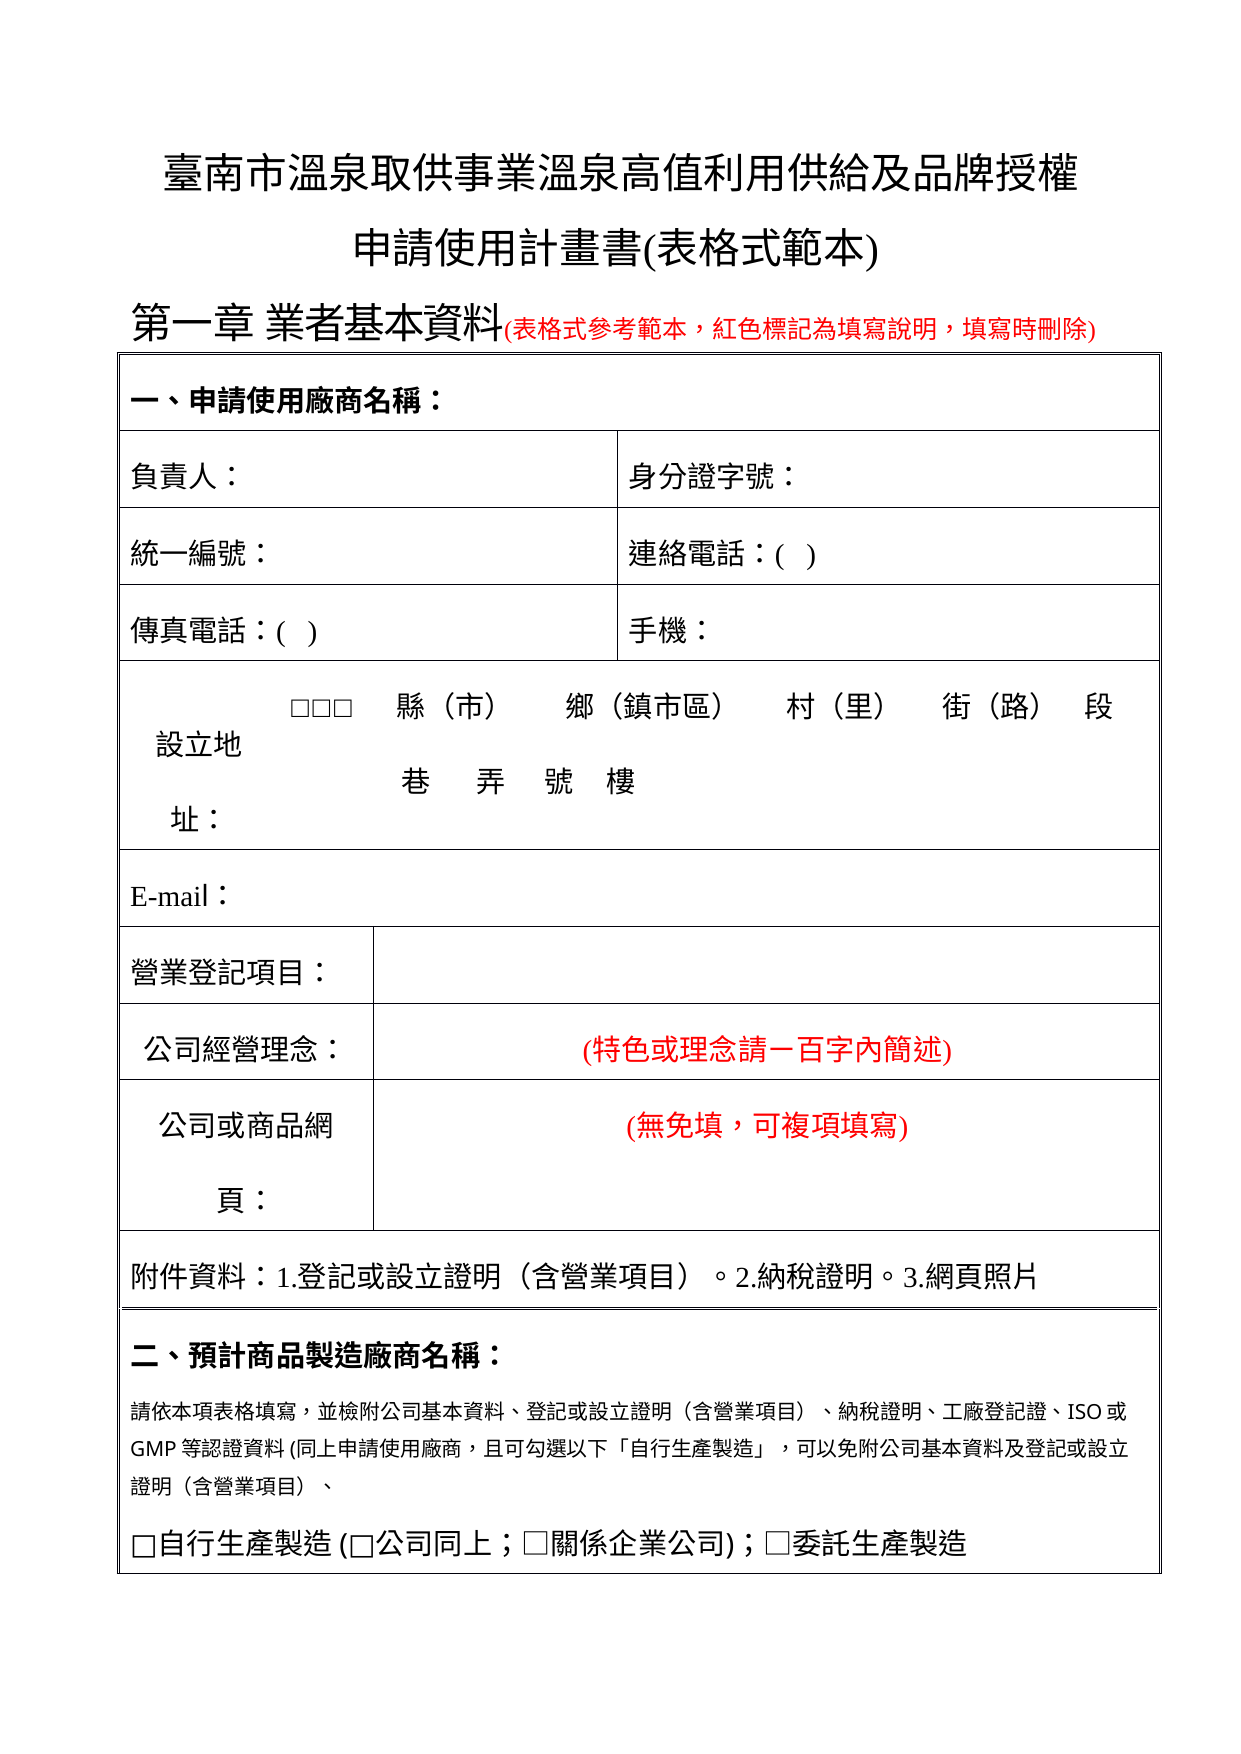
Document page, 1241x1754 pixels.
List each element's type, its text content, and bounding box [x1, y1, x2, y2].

table_cell [374, 927, 1159, 1002]
table_cell 連絡電話：( ) [618, 508, 1159, 584]
table_cell 身分證字號： [618, 431, 1159, 507]
table_cell 公司經營理念： [120, 1004, 373, 1079]
table_cell (無免填，可複項填寫) [374, 1080, 1159, 1230]
text 第一章 業者基本資料(表格式參考範本，紅色標記為填寫說明，填寫時刪除) [130, 277, 1110, 352]
table_cell (特色或理念請ㄧ百字內簡述) [374, 1004, 1159, 1079]
text 申請使用計畫書(表格式範本) [130, 202, 1110, 277]
table_header 一、申請使用廠商名稱： [120, 355, 1159, 430]
table_cell 設立地址： [120, 661, 279, 849]
table_cell 附件資料：1.登記或設立證明（含營業項目）。2.納稅證明。3.網頁照片 [120, 1231, 1159, 1307]
table_cell □□□ 縣（市） 鄉（鎮市區） 村（里） 街（路） 段 巷 弄 號 樓 [279, 661, 1159, 849]
table_cell 傳真電話：( ) [120, 585, 617, 660]
table_cell 統一編號： [120, 508, 617, 584]
table_cell 公司或商品網頁： [120, 1080, 373, 1230]
table_cell 營業登記項目： [120, 927, 373, 1002]
table_cell E-mail： [120, 850, 1159, 926]
text 臺南市溫泉取供事業溫泉高值利用供給及品牌授權 [130, 127, 1110, 202]
table_cell 負責人： [120, 431, 617, 507]
table_cell 手機： [618, 585, 1159, 660]
table_cell 二、預計商品製造廠商名稱： 請依本項表格填寫，並檢附公司基本資料、登記或設立證明（含營業項目）、納稅證明、工廠登記證、ISO或GMP等認證資料 (同上申請使用廠商，且可勾選以下「自行生產製造」，可以免附公司基本資料及登記或設立證明（含營業項目）、 □自行生產製造 (□公司同上；□關係企業公司)；□委託生產製造 [118, 1307, 1161, 1573]
